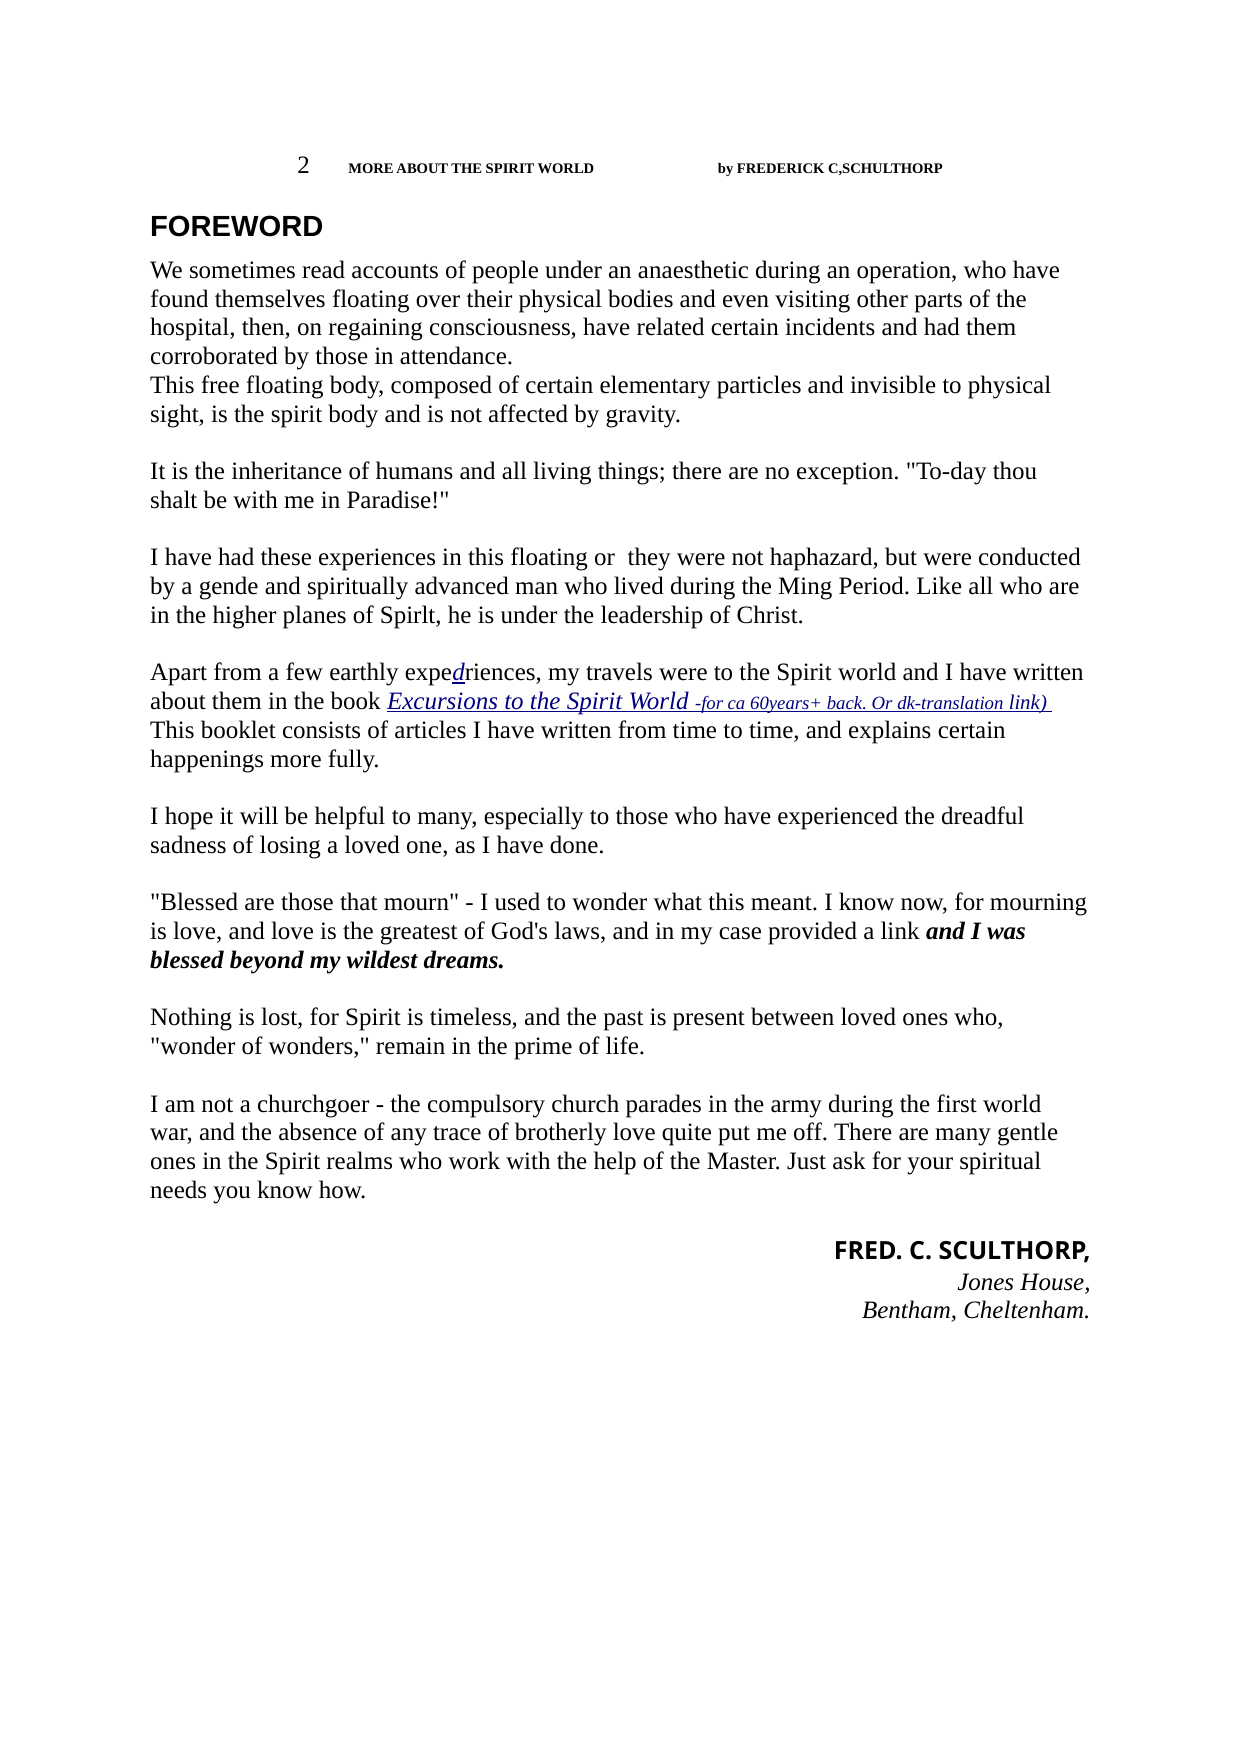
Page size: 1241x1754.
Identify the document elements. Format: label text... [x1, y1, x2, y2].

text FRED. C. SCULTHORP, [150, 1232, 1090, 1267]
text Bentham, Cheltenham. [150, 1295, 1090, 1324]
text "Blessed are those that mourn" - I used to wonder what this meant. I know now, for mourning is love, and love is the greatest of God's laws, and in my case provided a link and I was blessed beyond my wildest dreams. [150, 887, 1090, 974]
text Jones House, [150, 1267, 1090, 1295]
text This booklet consists of articles I have written from time to time, and explains certain happenings more fully. [150, 715, 1090, 772]
text We sometimes read accounts of people under an anaesthetic during an operation, who have found themselves floating over their physical bodies and even visiting other parts of the hospital, then, on regaining consciousness, have related certain incidents and had them corroborated by those in attendance. [150, 255, 1090, 370]
text This free floating body, composed of certain elementary particles and invisible to physical sight, is the spirit body and is not affected by gravity. [150, 370, 1090, 427]
subtitle FOREWORD [150, 209, 1090, 242]
text I have had these experiences in this floating or they were not haphazard, but were conducted by a gende and spiritually advanced man who lived during the Ming Period. Like all who are in the higher planes of Spirlt, he is under the leadership of Christ. [150, 542, 1090, 629]
text I am not a churchgoer - the compulsory church parades in the army during the first world war, and the absence of any trace of brotherly love quite put me off. There are many gentle ones in the Spirit realms who work with the help of the Master. Just ask for your spiritual needs you know how. [150, 1089, 1090, 1204]
text I hope it will be helpful to many, especially to those who have experienced the dreadful sadness of losing a loved one, as I have done. [150, 801, 1090, 859]
text It is the inheritance of humans and all living things; there are no exception. "To-day thou shalt be with me in Paradise!" [150, 456, 1090, 514]
text Nothing is lost, for Spirit is timeless, and the past is present between loved ones who, "wonder of wonders," remain in the prime of life. [150, 1002, 1090, 1060]
text Apart from a few earthly expedriences, my travels were to the Spirit world and I have written about them in the book Excursions to the Spirit World -for ca 60years+ back. Or dk-translation link) [150, 657, 1090, 715]
